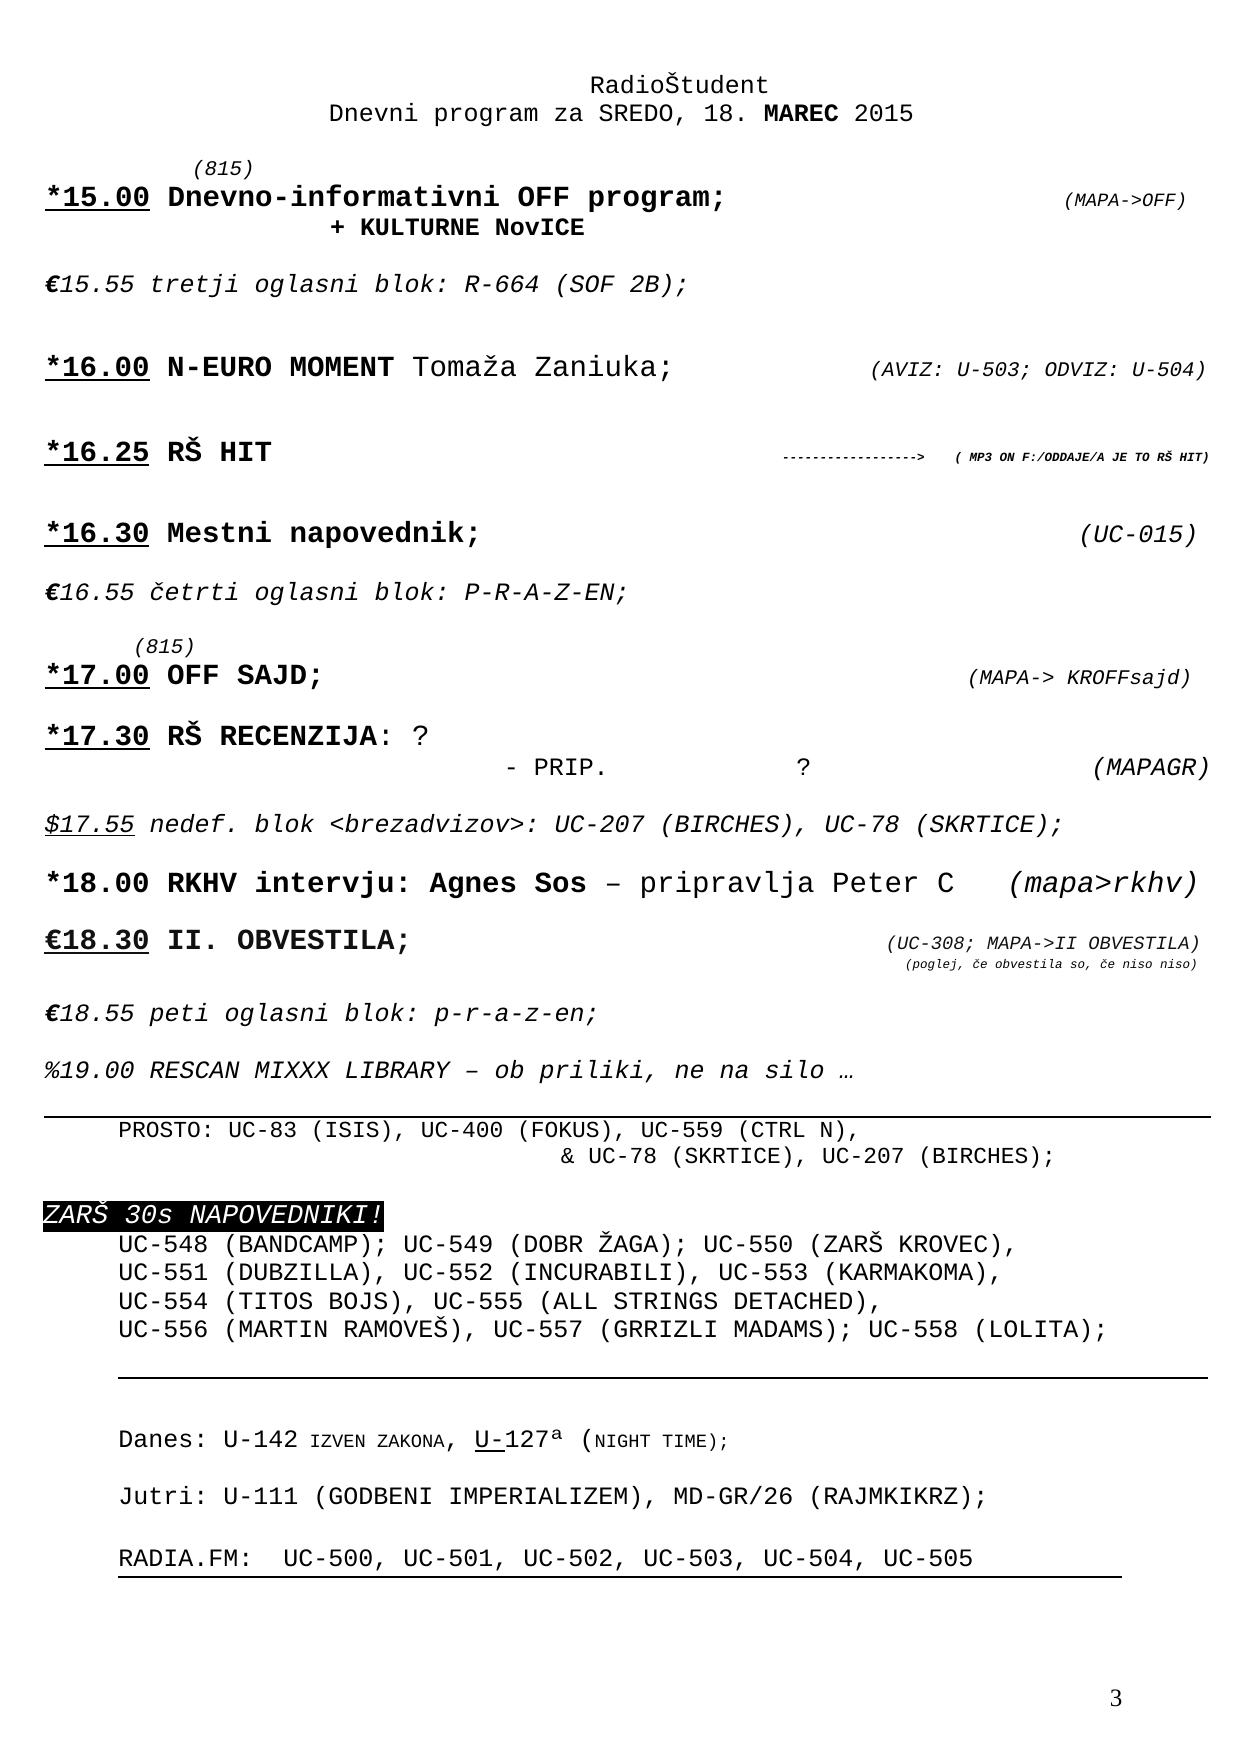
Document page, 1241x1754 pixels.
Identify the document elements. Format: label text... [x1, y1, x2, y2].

text €16.55 četrti oglasni blok: P-R-A-Z-EN; [44, 579, 1211, 608]
text (815) [45, 636, 1197, 660]
text UC-554 (TITOS BOJS), UC-555 (ALL STRINGS DETACHED), [118, 1288, 1208, 1317]
text *17.00 OFF SAJD; (MAPA-> KROFFsajd) [44, 660, 1211, 693]
text UC-556 (MARTIN RAMOVEŠ), UC-557 (GRRIZLI MADAMS); UC-558 (LOLITA); [118, 1317, 1208, 1345]
text Jutri: U-111 (GODBENI IMPERIALIZEM), MD-GR/26 (RAJMKIKRZ); [118, 1483, 1122, 1512]
text UC-551 (DUBZILLA), UC-552 (INCURABILI), UC-553 (KARMAKOMA), [118, 1260, 1208, 1288]
text *15.00 Dnevno-informativni OFF program; (MAPA->OFF) [45, 182, 1197, 215]
text *16.25 RŠ HIT ------------------> ( MP3 ON F:/ODDAJE/A JE TO RŠ HIT) [44, 438, 1211, 471]
text (poglej, če obvestila so, če niso niso) [45, 958, 1197, 972]
text $17.55 nedef. blok <brezadvizov>: UC-207 (BIRCHES), UC-78 (SKRTICE); [44, 811, 1211, 840]
text ZARŠ 30s NAPOVEDNIKI! [43, 1201, 1187, 1232]
text UC-548 (BANDCAMP); UC-549 (DOBR ŽAGA); UC-550 (ZARŠ KROVEC), [118, 1232, 1208, 1260]
text Dnevni program za SREDO, 18. MAREC 2015 [45, 101, 1197, 129]
text (815) [45, 158, 1197, 182]
text PROSTO: UC-83 (ISIS), UC-400 (FOKUS), UC-559 (CTRL N), [118, 1118, 1208, 1144]
text €15.55 tretji oglasni blok: R-664 (SOF 2B); [44, 271, 1211, 300]
text - PRIP. ? (MAPAGR) [44, 754, 1211, 783]
text €18.30 II. OBVESTILA; (UC-308; MAPA->II OBVESTILA) [44, 925, 1211, 958]
text %19.00 RESCAN MIXXX LIBRARY – ob priliki, ne na silo … [44, 1057, 1211, 1086]
text & UC-78 (SKRTICE), UC-207 (BIRCHES); [118, 1144, 1208, 1170]
text *16.30 Mestni napovednik; (UC-015) [44, 518, 1211, 551]
text RADIA.FM: UC-500, UC-501, UC-502, UC-503, UC-504, UC-505 [118, 1546, 1122, 1576]
text Danes: U-142 IZVEN ZAKONA, U-127ª (NIGHT TIME); [118, 1427, 1122, 1455]
text *17.30 RŠ RECENZIJA: ? [44, 721, 1211, 754]
text *18.00 RKHV intervju: Agnes Sos – pripravlja Peter C (mapa>rkhv) [44, 868, 1211, 901]
text RadioŠtudent [118, 73, 1240, 101]
text + KULTURNE NovICE [45, 215, 1197, 243]
text €18.55 peti oglasni blok: p-r-a-z-en; [44, 1001, 1211, 1029]
text *16.00 N-EURO MOMENT Tomaža Zaniuka; (AVIZ: U-503; ODVIZ: U-504) [44, 352, 1211, 385]
